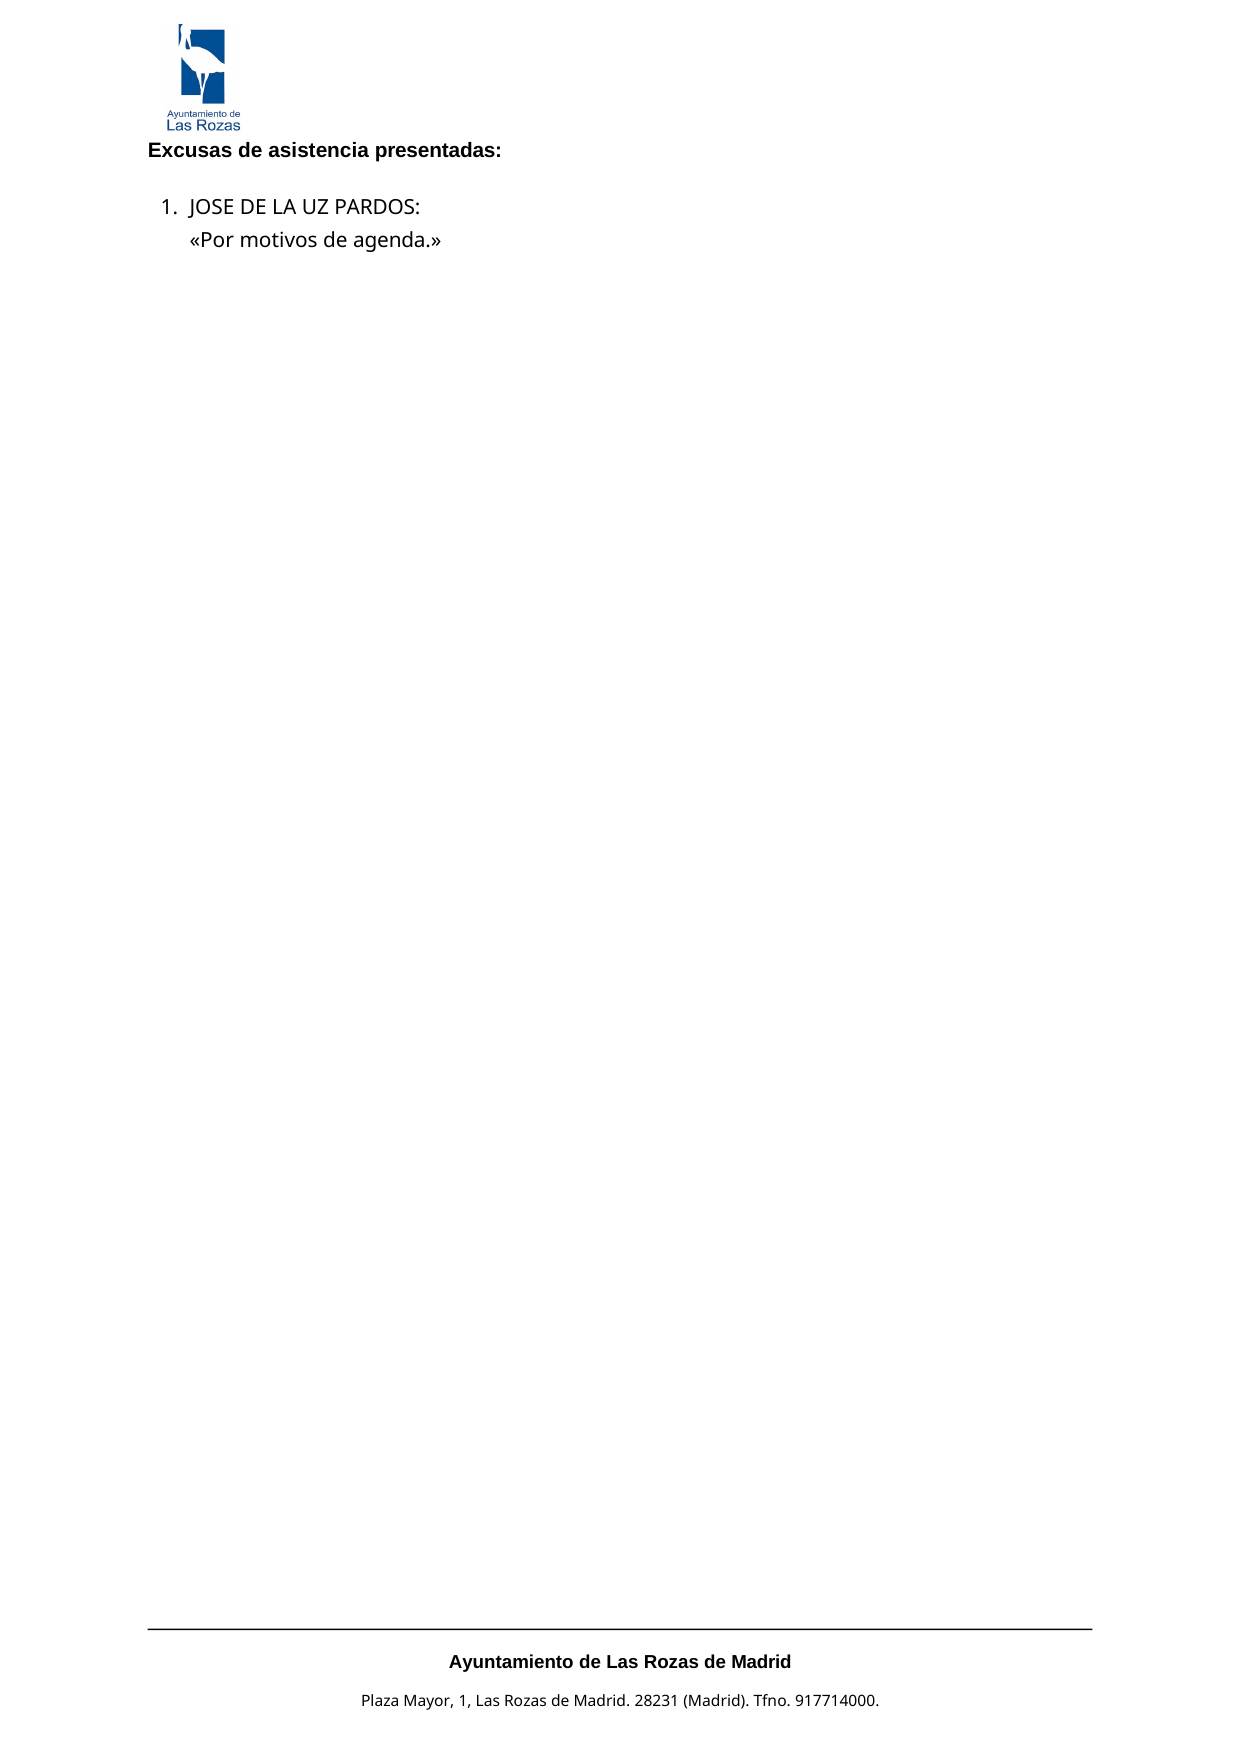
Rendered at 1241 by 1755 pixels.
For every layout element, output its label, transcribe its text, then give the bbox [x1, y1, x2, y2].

list JOSE DE LA UZ PARDOS: [160, 192, 1143, 220]
subtitle Excusas de asistencia presentadas: [148, 137, 1143, 161]
text «Por motivos de agenda.» [189, 226, 1143, 254]
